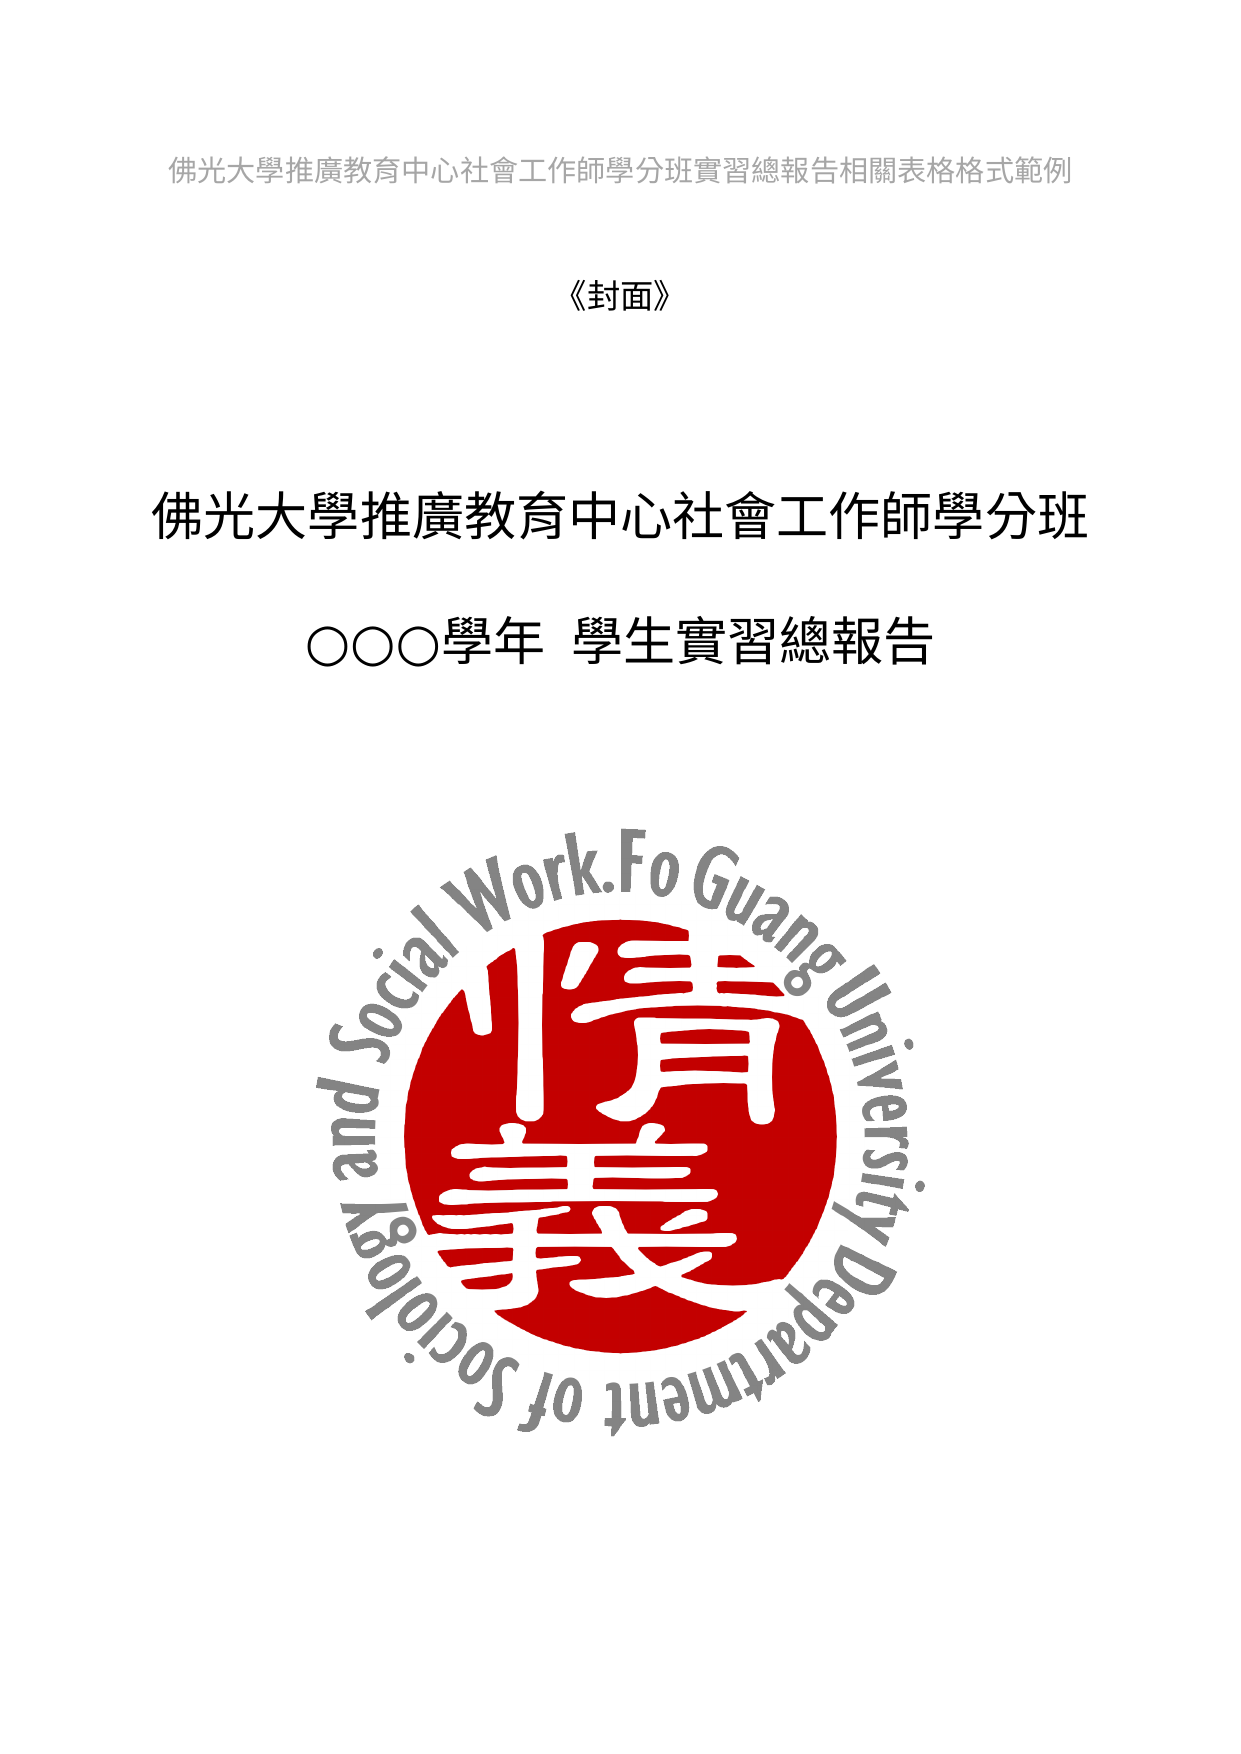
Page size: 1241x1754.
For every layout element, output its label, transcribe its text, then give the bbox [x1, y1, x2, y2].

text 《封面》 [118, 252, 1122, 314]
text ○○○學年 學生實習總報告 [118, 564, 1122, 689]
text 佛光大學推廣教育中心社會工作師學分班 [118, 439, 1122, 564]
subtitle 佛光大學推廣教育中心社會工作師學分班實習總報告相關表格格式範例 [118, 127, 1122, 189]
